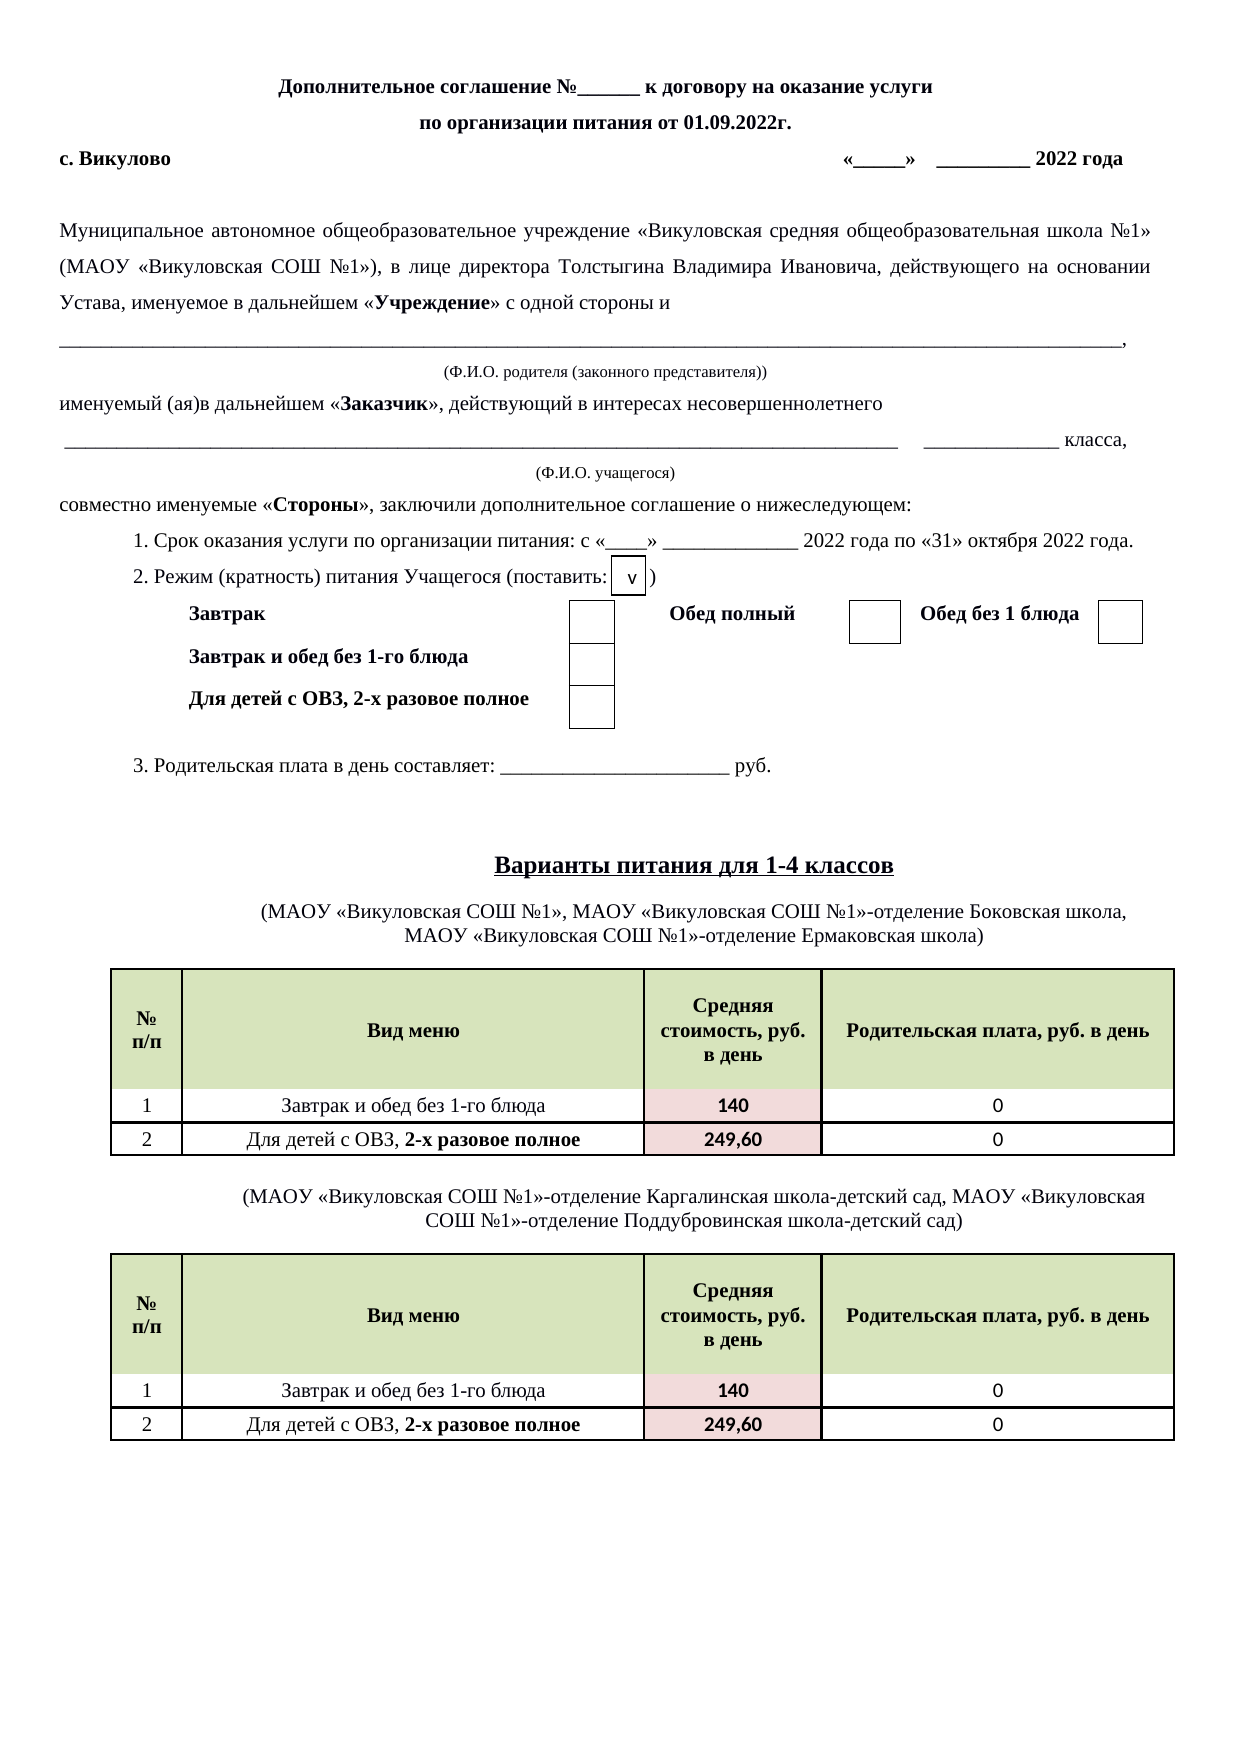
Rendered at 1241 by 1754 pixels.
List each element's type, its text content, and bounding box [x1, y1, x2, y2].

table_header Родительская плата, руб. в день [823, 1255, 1173, 1374]
table_cell [901, 643, 1099, 685]
table_header Средняя стоимость, руб. в день [645, 970, 820, 1089]
table_cell 1 [112, 1374, 181, 1406]
text (МАОУ «Викуловская СОШ №1»-отделение Каргалинская школа-детский сад, МАОУ «Викуловская СОШ №1»-отделение Поддубровинская школа-детский сад) [236, 1184, 1152, 1232]
table_cell Завтрак и обед без 1-го блюда [183, 1089, 643, 1121]
table_cell 0 [823, 1124, 1173, 1154]
table_header [850, 601, 900, 642]
table_cell 1 [112, 1089, 181, 1121]
text 1. Срок оказания услуги по организации питания: с «____» _____________ 2022 года по «31» октября 2022 года. [59, 528, 1152, 552]
table_header Завтрак [68, 600, 569, 642]
table_header Средняя стоимость, руб. в день [645, 1255, 820, 1374]
table_cell 0 [823, 1374, 1173, 1406]
text ________________________________________________________________________________ _____________ класса, [59, 427, 1152, 451]
table_cell 2 [112, 1409, 181, 1439]
text с. Викулово «_____» _________ 2022 года [59, 146, 1152, 170]
table_cell Для детей с ОВЗ, 2-х разовое полное [68, 685, 569, 728]
table_cell [1099, 644, 1143, 685]
table_cell 2 [112, 1124, 181, 1154]
table_cell [1099, 685, 1143, 728]
table_cell [850, 685, 901, 728]
table_header Вид меню [183, 970, 643, 1089]
table_header Родительская плата, руб. в день [823, 970, 1173, 1089]
table_cell 140 [645, 1089, 820, 1121]
table_cell 0 [823, 1409, 1173, 1439]
table_cell [570, 686, 614, 728]
text Варианты питания для 1-4 классов [236, 850, 1152, 878]
table_header Вид меню [183, 1255, 643, 1374]
table_header [570, 601, 614, 642]
table_cell [850, 644, 901, 685]
table_header [1099, 601, 1142, 642]
table_cell Завтрак и обед без 1-го блюда [183, 1374, 643, 1406]
table_cell [615, 643, 849, 685]
text Муниципальное автономное общеобразовательное учреждение «Викуловская средняя общеобразовательная школа №1» (МАОУ «Викуловская СОШ №1»), в лице директора Толстыгина Владимира Ивановича, действующего на основании Устава, именуемое в дальнейшем «Учреждение» с одной стороны и [59, 218, 1152, 314]
table_cell Для детей с ОВЗ, 2-х разовое полное [183, 1409, 643, 1439]
text (Ф.И.О. родителя (законного представителя)) [59, 362, 1152, 381]
text (Ф.И.О. учащегося) [59, 463, 1152, 482]
table_cell Завтрак и обед без 1-го блюда [68, 643, 569, 685]
text ______________________________________________________________________________________________________, [59, 326, 1152, 350]
text (МАОУ «Викуловская СОШ №1», МАОУ «Викуловская СОШ №1»-отделение Боковская школа, МАОУ «Викуловская СОШ №1»-отделение Ермаковская школа) [236, 899, 1152, 947]
table_cell 140 [645, 1374, 820, 1406]
table_cell 249,60 [645, 1124, 820, 1154]
table_header Обед полный [615, 600, 849, 642]
table_cell 0 [823, 1089, 1173, 1121]
table_cell [615, 685, 849, 728]
text 3. Родительская плата в день составляет: ______________________ руб. [59, 753, 1152, 777]
table_cell [901, 685, 1099, 728]
table_cell [570, 644, 614, 685]
table_header Обед без 1 блюда [901, 600, 1098, 642]
text Дополнительное соглашение №______ к договору на оказание услуги [59, 74, 1152, 98]
text 2. Режим (кратность) питания Учащегося (поставить: [59, 564, 611, 588]
table_cell 249,60 [645, 1409, 820, 1439]
text именуемый (ая)в дальнейшем «Заказчик», действующий в интересах несовершеннолетнего [59, 391, 1152, 415]
table_header № п/п [112, 970, 181, 1089]
text совместно именуемые «Стороны», заключили дополнительное соглашение о нижеследующем: [59, 492, 1152, 516]
table_header № п/п [112, 1255, 181, 1374]
table_cell Для детей с ОВЗ, 2-х разовое полное [183, 1124, 643, 1154]
text ) [646, 564, 1152, 588]
text по организации питания от 01.09.2022г. [59, 110, 1152, 134]
